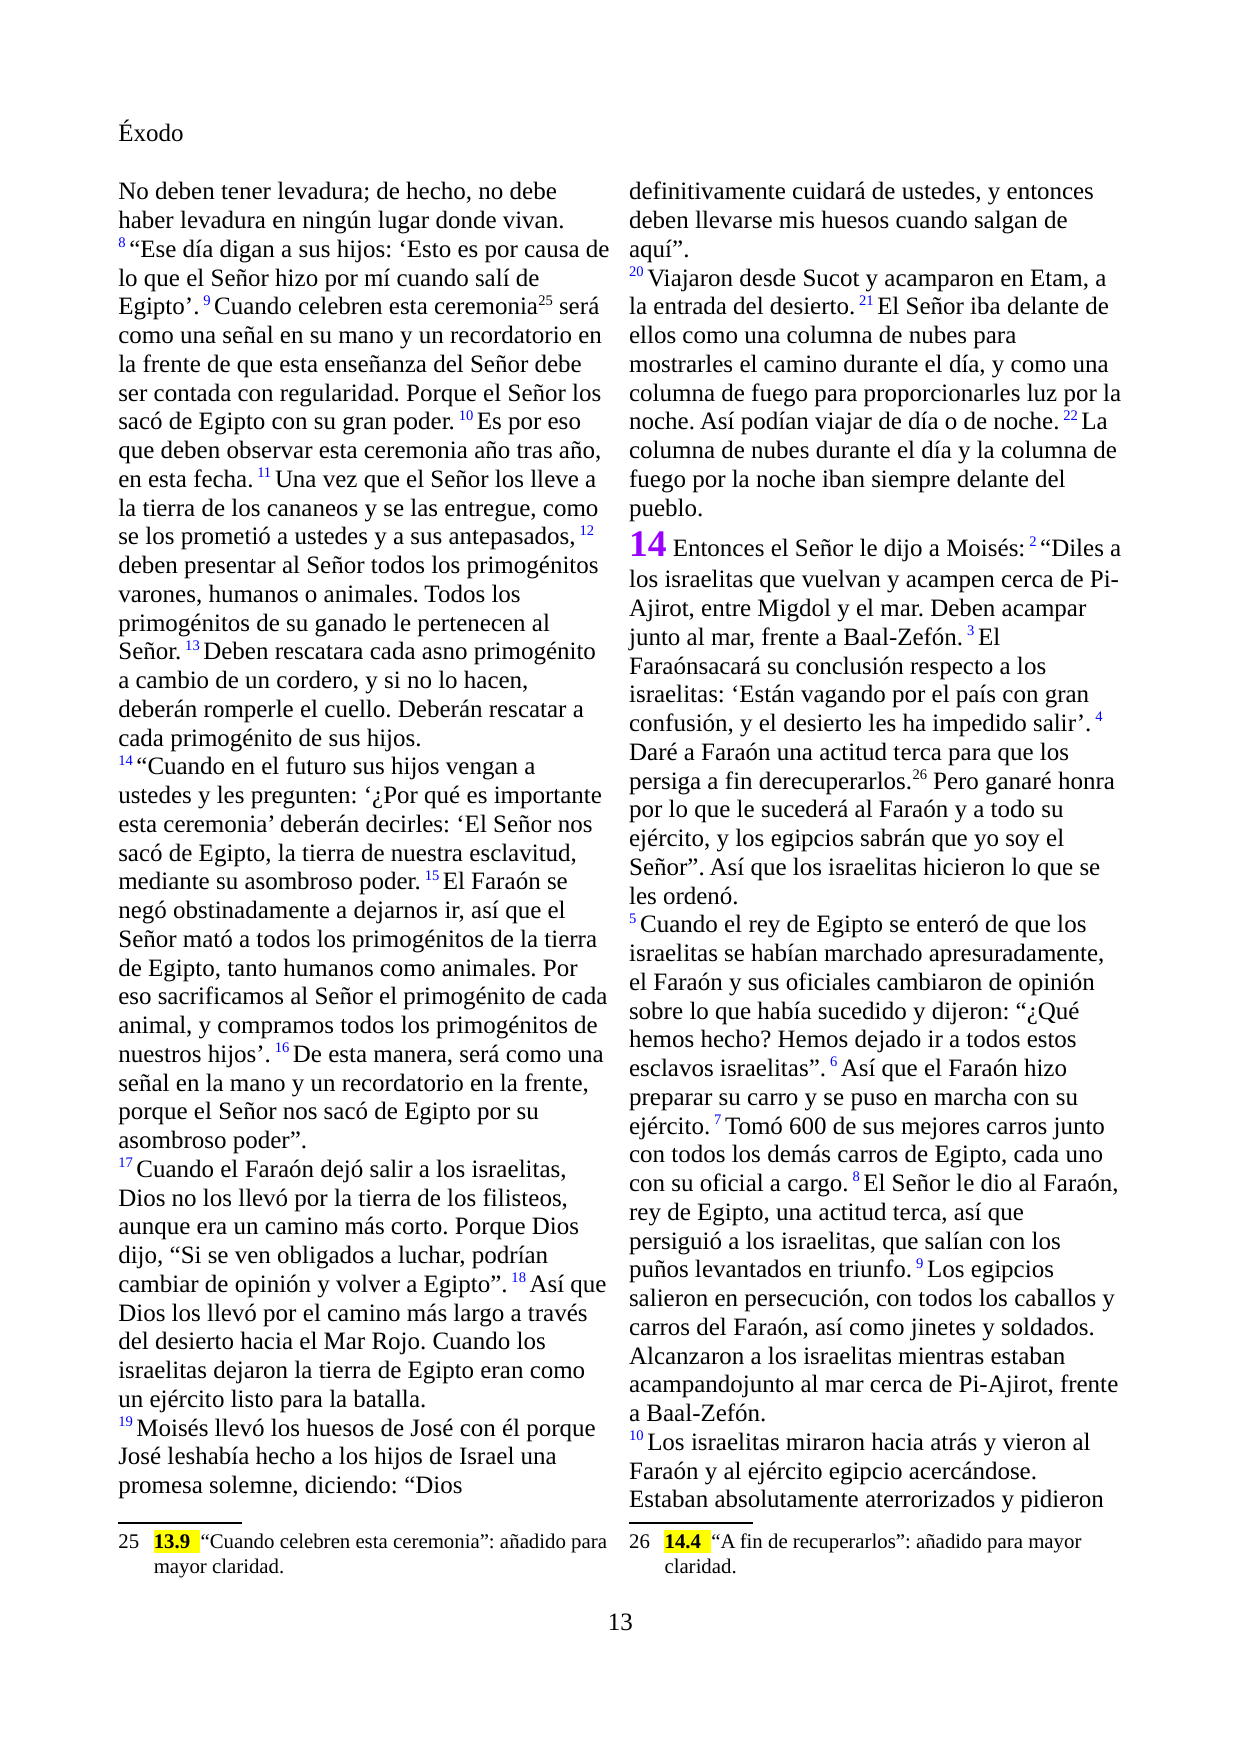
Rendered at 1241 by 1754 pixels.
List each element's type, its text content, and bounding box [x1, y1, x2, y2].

text definitivamente cuidará de ustedes, y entonces deben llevarse mis huesos cuando salgan de aquí”. [629, 176, 1122, 263]
text 13.9 “Cuando celebren esta ceremonia”: añadido para mayor claridad. [118, 1529, 611, 1578]
text 8 “Ese día digan a sus hijos: ‘Esto es por causa de lo que el Señor hizo por mí cuando salí de Egipto’. 9 Cuando celebren esta ceremonia será como una señal en su mano y un recordatorio en la frente de que esta enseñanza del Señor debe ser contada con regularidad. Porque el Señor los sacó de Egipto con su gran poder. 10 Es por eso que deben observar esta ceremonia año tras año, en esta fecha. 11 Una vez que el Señor los lleve a la tierra de los cananeos y se las entregue, como se los prometió a ustedes y a sus antepasados, 12 deben presentar al Señor todos los primogénitos varones, humanos o animales. Todos los primogénitos de su ganado le pertenecen al Señor. 13 Deben rescatara cada asno primogénito a cambio de un cordero, y si no lo hacen, deberán romperle el cuello. Deberán rescatar a cada primogénito de sus hijos. [118, 234, 611, 751]
text 14 Entonces el Señor le dijo a Moisés: 2 “Diles a los israelitas que vuelvan y acampen cerca de Pi-Ajirot, entre Migdol y el mar. Deben acampar junto al mar, frente a Baal-Zefón. 3 El Faraónsacará su conclusión respecto a los israelitas: ‘Están vagando por el país con gran confusión, y el desierto les ha impedido salir’. 4 Daré a Faraón una actitud terca para que los persiga a fin derecuperarlos. Pero ganaré honra por lo que le sucederá al Faraón y a todo su ejército, y los egipcios sabrán que yo soy el Señor”. Así que los israelitas hicieron lo que se les ordenó. [629, 521, 1122, 909]
text 20 Viajaron desde Sucot y acamparon en Etam, a la entrada del desierto. 21 El Señor iba delante de ellos como una columna de nubes para mostrarles el camino durante el día, y como una columna de fuego para proporcionarles luz por la noche. Así podían viajar de día o de noche. 22 La columna de nubes durante el día y la columna de fuego por la noche iban siempre delante del pueblo. [629, 263, 1122, 521]
text 14.4 “A fin de recuperarlos”: añadido para mayor claridad. [629, 1529, 1122, 1578]
text 10 Los israelitas miraron hacia atrás y vieron al Faraón y al ejército egipcio acercándose. Estaban absolutamente aterrorizados y pidieron [629, 1427, 1122, 1513]
text 14 “Cuando en el futuro sus hijos vengan a ustedes y les pregunten: ‘¿Por qué es importante esta ceremonia’ deberán decirles: ‘El Señor nos sacó de Egipto, la tierra de nuestra esclavitud, mediante su asombroso poder. 15 El Faraón se negó obstinadamente a dejarnos ir, así que el Señor mató a todos los primogénitos de la tierra de Egipto, tanto humanos como animales. Por eso sacrificamos al Señor el primogénito de cada animal, y compramos todos los primogénitos de nuestros hijos’. 16 De esta manera, será como una señal en la mano y un recordatorio en la frente, porque el Señor nos sacó de Egipto por su asombroso poder”. [118, 751, 611, 1154]
text 5 Cuando el rey de Egipto se enteró de que los israelitas se habían marchado apresuradamente, el Faraón y sus oficiales cambiaron de opinión sobre lo que había sucedido y dijeron: “¿Qué hemos hecho? Hemos dejado ir a todos estos esclavos israelitas”. 6 Así que el Faraón hizo preparar su carro y se puso en marcha con su ejército. 7 Tomó 600 de sus mejores carros junto con todos los demás carros de Egipto, cada uno con su oficial a cargo. 8 El Señor le dio al Faraón, rey de Egipto, una actitud terca, así que persiguió a los israelitas, que salían con los puños levantados en triunfo. 9 Los egipcios salieron en persecución, con todos los caballos y carros del Faraón, así como jinetes y soldados. Alcanzaron a los israelitas mientras estaban acampandojunto al mar cerca de Pi-Ajirot, frente a Baal-Zefón. [629, 909, 1122, 1427]
text 19 Moisés llevó los huesos de José con él porque José leshabía hecho a los hijos de Israel una promesa solemne, diciendo: “Dios [118, 1413, 611, 1499]
text No deben tener levadura; de hecho, no debe haber levadura en ningún lugar donde vivan. [118, 176, 611, 234]
text 17 Cuando el Faraón dejó salir a los israelitas, Dios no los llevó por la tierra de los filisteos, aunque era un camino más corto. Porque Dios dijo, “Si se ven obligados a luchar, podrían cambiar de opinión y volver a Egipto”. 18 Así que Dios los llevó por el camino más largo a través del desierto hacia el Mar Rojo. Cuando los israelitas dejaron la tierra de Egipto eran como un ejército listo para la batalla. [118, 1154, 611, 1413]
